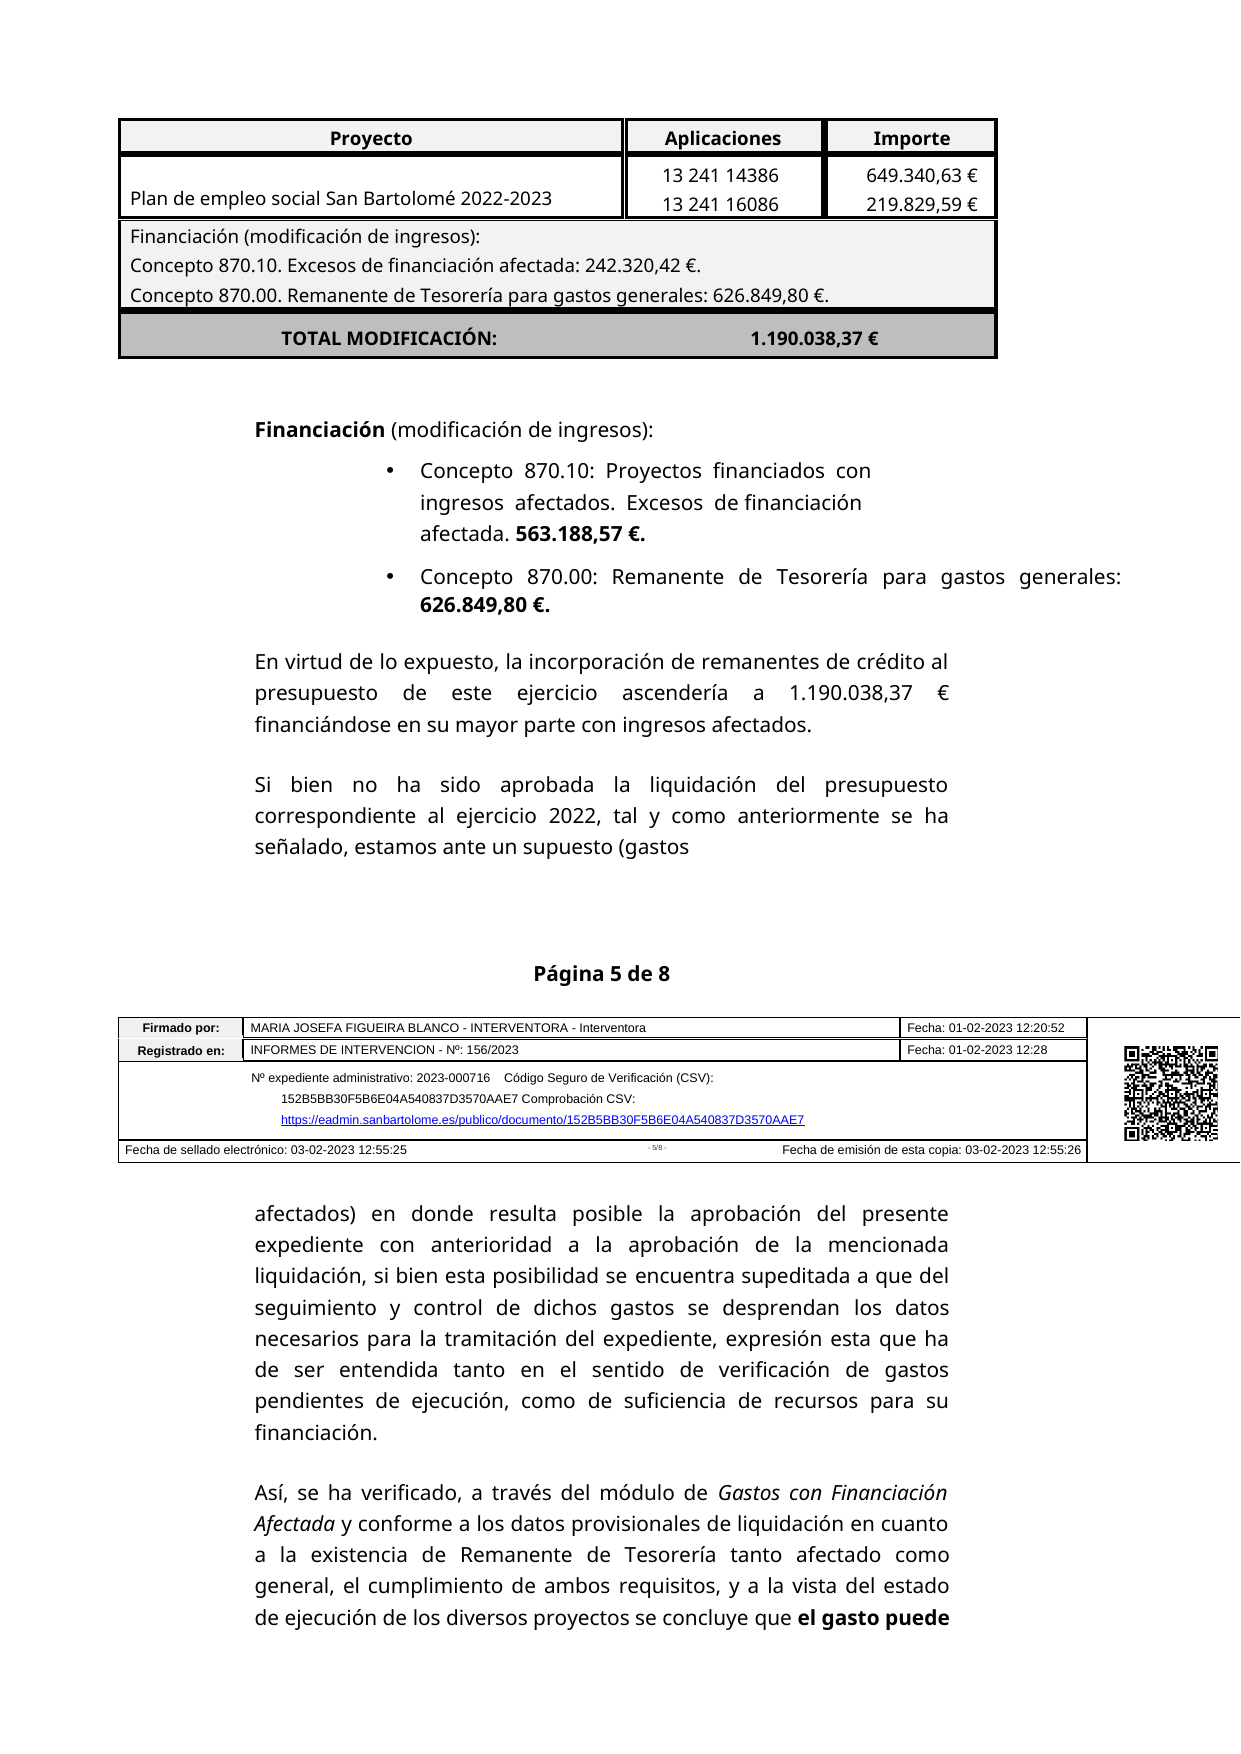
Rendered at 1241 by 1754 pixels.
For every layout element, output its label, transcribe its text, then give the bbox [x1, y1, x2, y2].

table_cell Financiación (modificación de ingresos): Concepto 870.10. Excesos de financiación afectada: 242.320,42 €. Concepto 870.00. Remanente de Tesorería para gastos generales: 626.849,80 €. [121, 221, 994, 307]
text afectados) en donde resulta posible la aprobación del presente expediente con anterioridad a la aprobación de la mencionada liquidación, si bien esta posibilidad se encuentra supeditada a que del seguimiento y control de dichos gastos se desprendan los datos necesarios para la tramitación del expediente, expresión esta que ha de ser entendida tanto en el sentido de verificación de gastos pendientes de ejecución, como de suficiencia de recursos para su financiación. [254, 1199, 949, 1446]
text Si bien no ha sido aprobada la liquidación del presupuesto correspondiente al ejercicio 2022, tal y como anteriormente se ha señalado, estamos ante un supuesto (gastos [254, 770, 949, 861]
table_header [1088, 1018, 1240, 1162]
table_cell Importe [828, 121, 994, 151]
text Financiación (modificación de ingresos): [254, 415, 1122, 443]
table_cell 13 241 14386 13 241 16086 [628, 157, 821, 216]
table_cell TOTAL MODIFICACIÓN: 1.190.038,37 € [121, 314, 994, 356]
table_cell Proyecto [121, 121, 621, 151]
table_cell Fecha de sellado electrónico: 03-02-2023 12:55:25 - 5/8 - Fecha de emisión de esta copia: 03-02-2023 12:55:26 [119, 1141, 1086, 1162]
table_cell Registrado en: [119, 1042, 242, 1058]
table_cell INFORMES DE INTERVENCION - Nº: 156/2023 [244, 1040, 899, 1060]
table_cell 649.340,63 € 219.829,59 € [828, 157, 994, 216]
table_cell Nº expediente administrativo: 2023-000716 Código Seguro de Verificación (CSV): 152B5BB30F5B6E04A540837D3570AAE7 Comprobación CSV: https://eadmin.sanbartolome.es/publico/documento/152B5BB30F5B6E04A540837D3570AAE7 [119, 1062, 1086, 1139]
list Concepto 870.00: Remanente de Tesorería para gastos generales: 626.849,80 €. [386, 562, 1122, 619]
table_cell Plan de empleo social San Bartolomé 2022-2023 [121, 157, 621, 216]
text En virtud de lo expuesto, la incorporación de remanentes de crédito al presupuesto de este ejercicio ascendería a 1.190.038,37 € financiándose en su mayor parte con ingresos afectados. [254, 647, 949, 738]
table_cell Fecha: 01-02-2023 12:28 [901, 1040, 1086, 1060]
list Concepto 870.10: Proyectos financiados con ingresos afectados. Excesos de financiación afectada. 563.188,57 €. [386, 457, 944, 548]
table_cell Aplicaciones [628, 121, 821, 151]
text Así, se ha verificado, a través del módulo de Gastos con Financiación Afectada y conforme a los datos provisionales de liquidación en cuanto a la existencia de Remanente de Tesorería tanto afectado como general, el cumplimiento de ambos requisitos, y a la vista del estado de ejecución de los diversos proyectos se concluye que el gasto puede [254, 1478, 950, 1631]
text Página 5 de 8 [118, 959, 1085, 987]
table_header Fecha: 01-02-2023 12:20:52 [901, 1018, 1086, 1037]
table_header MARIA JOSEFA FIGUEIRA BLANCO - INTERVENTORA - Interventora [244, 1018, 899, 1037]
table_header Firmado por: [119, 1018, 242, 1035]
